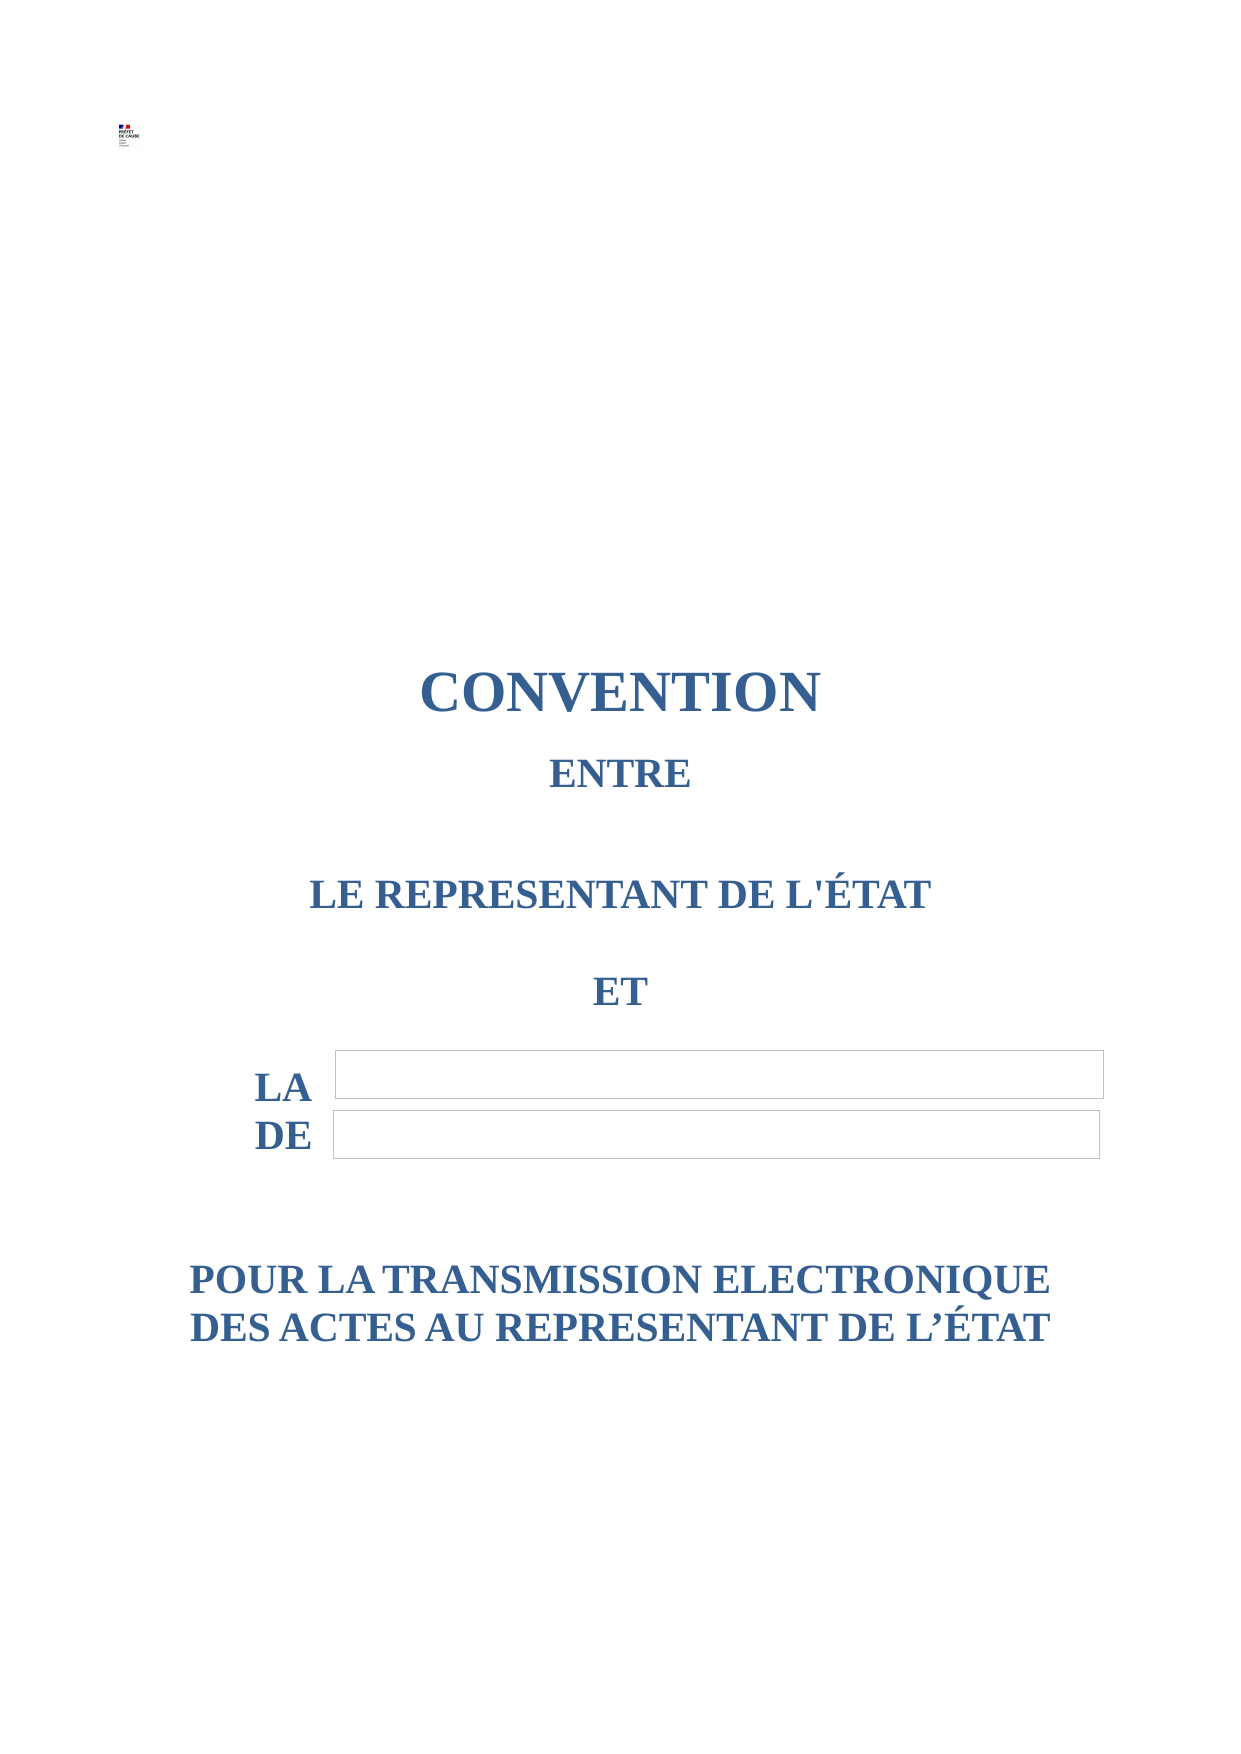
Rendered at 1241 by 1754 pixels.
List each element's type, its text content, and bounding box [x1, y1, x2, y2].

text LA [118, 1062, 1122, 1110]
picture [115, 121, 143, 150]
text ENTRE [118, 749, 1122, 797]
text LE REPRESENTANT DE L'ÉTAT [118, 870, 1122, 918]
text DE [118, 1110, 333, 1158]
text ET [118, 966, 1122, 1014]
text POUR LA TRANSMISSION ELECTRONIQUE DES ACTES AU REPRESENTANT DE L’ÉTAT [118, 1254, 1122, 1350]
text CONVENTION [118, 657, 1122, 724]
text [1100, 1110, 1122, 1158]
